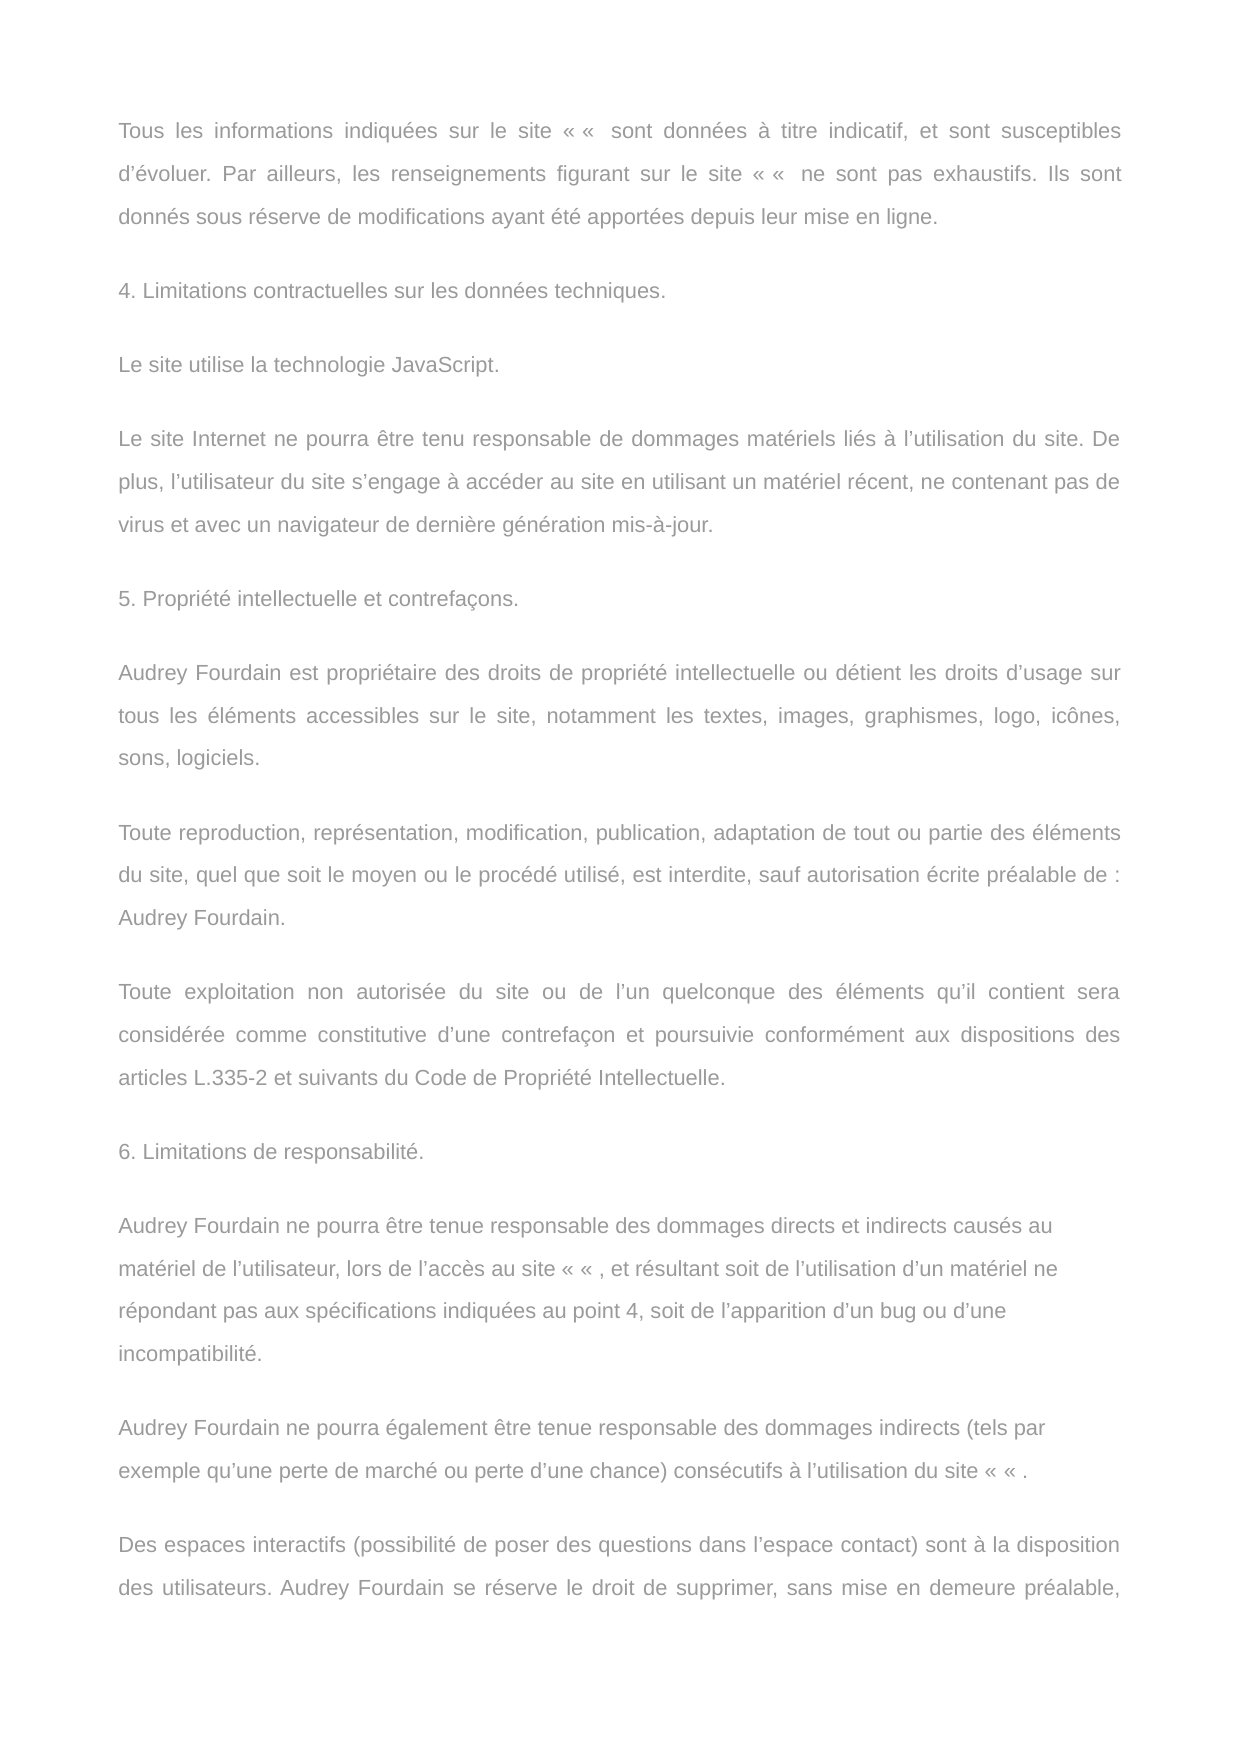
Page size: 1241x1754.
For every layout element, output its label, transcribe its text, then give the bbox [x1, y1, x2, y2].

text Le site utilise la technologie JavaScript. [118, 352, 1122, 377]
text Toute exploitation non autorisée du site ou de l’un quelconque des éléments qu’il contient sera considérée comme constitutive d’une contrefaçon et poursuivie conformément aux dispositions des articles L.335-2 et suivants du Code de Propriété Intellectuelle. [118, 979, 1122, 1090]
text Tous les informations indiquées sur le site « « sont données à titre indicatif, et sont susceptibles d’évoluer. Par ailleurs, les renseignements figurant sur le site « « ne sont pas exhaustifs. Ils sont donnés sous réserve de modifications ayant été apportées depuis leur mise en ligne. [118, 118, 1122, 229]
text Des espaces interactifs (possibilité de poser des questions dans l’espace contact) sont à la disposition des utilisateurs. Audrey Fourdain se réserve le droit de supprimer, sans mise en demeure préalable, [118, 1532, 1122, 1600]
text Audrey Fourdain ne pourra également être tenue responsable des dommages indirects (tels par exemple qu’une perte de marché ou perte d’une chance) consécutifs à l’utilisation du site « « . [118, 1415, 1122, 1483]
text 5. Propriété intellectuelle et contrefaçons. [118, 586, 1122, 611]
text 4. Limitations contractuelles sur les données techniques. [118, 278, 1122, 303]
text 6. Limitations de responsabilité. [118, 1139, 1122, 1164]
text Audrey Fourdain ne pourra être tenue responsable des dommages directs et indirects causés au matériel de l’utilisateur, lors de l’accès au site « « , et résultant soit de l’utilisation d’un matériel ne répondant pas aux spécifications indiquées au point 4, soit de l’apparition d’un bug ou d’une incompatibilité. [118, 1213, 1122, 1366]
text Audrey Fourdain est propriétaire des droits de propriété intellectuelle ou détient les droits d’usage sur tous les éléments accessibles sur le site, notamment les textes, images, graphismes, logo, icônes, sons, logiciels. [118, 660, 1122, 771]
text Le site Internet ne pourra être tenu responsable de dommages matériels liés à l’utilisation du site. De plus, l’utilisateur du site s’engage à accéder au site en utilisant un matériel récent, ne contenant pas de virus et avec un navigateur de dernière génération mis-à-jour. [118, 426, 1122, 537]
text Toute reproduction, représentation, modification, publication, adaptation de tout ou partie des éléments du site, quel que soit le moyen ou le procédé utilisé, est interdite, sauf autorisation écrite préalable de : Audrey Fourdain. [118, 819, 1122, 930]
